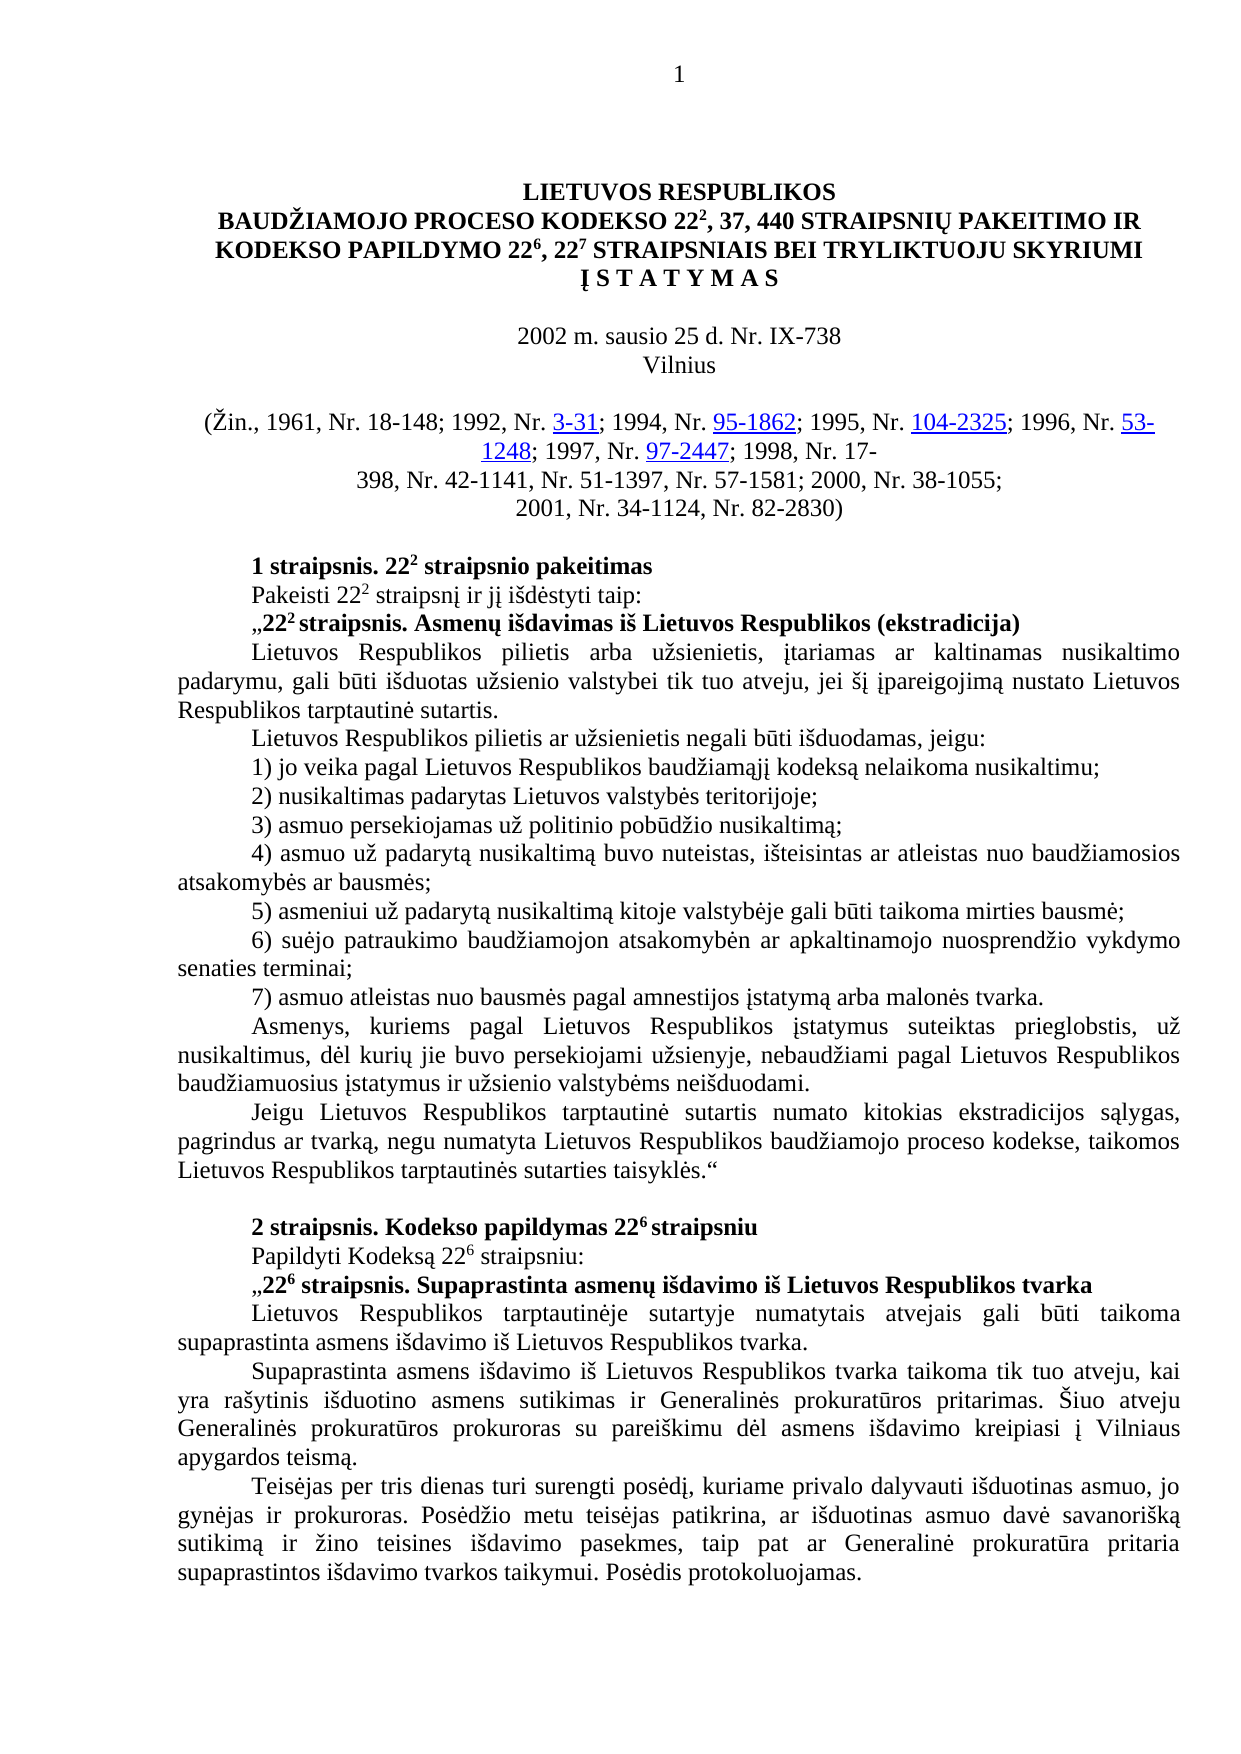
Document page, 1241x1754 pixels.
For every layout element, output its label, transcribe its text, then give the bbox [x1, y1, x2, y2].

text 7) asmuo atleistas nuo bausmės pagal amnestijos įstatymą arba malonės tvarka. [177, 982, 1181, 1011]
text 1 straipsnis. 222 straipsnio pakeitimas [177, 551, 1181, 580]
text 4) asmuo už padarytą nusikaltimą buvo nuteistas, išteisintas ar atleistas nuo baudžiamosios atsakomybės ar bausmės; [177, 838, 1181, 896]
text LIETUVOS RESPUBLIKOS [177, 177, 1181, 206]
text (Žin., 1961, Nr. 18-148; 1992, Nr. 3-31; 1994, Nr. 95-1862; 1995, Nr. 104-2325; 1996, Nr. 53-1248; 1997, Nr. 97-2447; 1998, Nr. 17- [177, 407, 1181, 465]
text Pakeisti 222 straipsnį ir jį išdėstyti taip: [177, 580, 1181, 608]
text Lietuvos Respublikos pilietis ar užsienietis negali būti išduodamas, jeigu: [177, 723, 1181, 752]
text 5) asmeniui už padarytą nusikaltimą kitoje valstybėje gali būti taikoma mirties bausmė; [177, 896, 1181, 925]
text Teisėjas per tris dienas turi surengti posėdį, kuriame privalo dalyvauti išduotinas asmuo, jo gynėjas ir prokuroras. Posėdžio metu teisėjas patikrina, ar išduotinas asmuo davė savanorišką sutikimą ir žino teisines išdavimo pasekmes, taip pat ar Generalinė prokuratūra pritaria supaprastintos išdavimo tvarkos taikymui. Posėdis protokoluojamas. [177, 1471, 1181, 1586]
text „226 straipsnis. Supaprastinta asmenų išdavimo iš Lietuvos Respublikos tvarka [177, 1270, 1181, 1298]
text 2002 m. sausio 25 d. Nr. IX-738 [177, 321, 1181, 350]
text „222 straipsnis. Asmenų išdavimas iš Lietuvos Respublikos (ekstradicija) [177, 608, 1181, 637]
text 2001, Nr. 34-1124, Nr. 82-2830) [177, 493, 1181, 522]
text Jeigu Lietuvos Respublikos tarptautinė sutartis numato kitokias ekstradicijos sąlygas, pagrindus ar tvarką, negu numatyta Lietuvos Respublikos baudžiamojo proceso kodekse, taikomos Lietuvos Respublikos tarptautinės sutarties taisyklės.“ [177, 1097, 1181, 1183]
text 6) suėjo patraukimo baudžiamojon atsakomybėn ar apkaltinamojo nuosprendžio vykdymo senaties terminai; [177, 925, 1181, 982]
text Į S T A T Y M A S [177, 263, 1181, 292]
text 1) jo veika pagal Lietuvos Respublikos baudžiamąjį kodeksą nelaikoma nusikaltimu; [177, 752, 1181, 781]
text Asmenys, kuriems pagal Lietuvos Respublikos įstatymus suteiktas prieglobstis, už nusikaltimus, dėl kurių jie buvo persekiojami užsienyje, nebaudžiami pagal Lietuvos Respublikos baudžiamuosius įstatymus ir užsienio valstybėms neišduodami. [177, 1011, 1181, 1097]
text 2) nusikaltimas padarytas Lietuvos valstybės teritorijoje; [177, 781, 1181, 810]
text BAUDŽIAMOJO PROCESO KODEKSO 222, 37, 440 STRAIPSNIŲ PAKEITIMO IR KODEKSO PAPILDYMO 226, 227 STRAIPSNIAIS BEI TRYLIKTUOJU SKYRIUMI [177, 206, 1181, 263]
text 398, Nr. 42-1141, Nr. 51-1397, Nr. 57-1581; 2000, Nr. 38-1055; [177, 465, 1181, 493]
text Lietuvos Respublikos pilietis arba užsienietis, įtariamas ar kaltinamas nusikaltimo padarymu, gali būti išduotas užsienio valstybei tik tuo atveju, jei šį įpareigojimą nustato Lietuvos Respublikos tarptautinė sutartis. [177, 637, 1181, 723]
text Papildyti Kodeksą 226 straipsniu: [177, 1241, 1181, 1270]
text Vilnius [177, 350, 1181, 378]
text 2 straipsnis. Kodekso papildymas 226 straipsniu [177, 1212, 1181, 1241]
text Lietuvos Respublikos tarptautinėje sutartyje numatytais atvejais gali būti taikoma supaprastinta asmens išdavimo iš Lietuvos Respublikos tvarka. [177, 1298, 1181, 1356]
text Supaprastinta asmens išdavimo iš Lietuvos Respublikos tvarka taikoma tik tuo atveju, kai yra rašytinis išduotino asmens sutikimas ir Generalinės prokuratūros pritarimas. Šiuo atveju Generalinės prokuratūros prokuroras su pareiškimu dėl asmens išdavimo kreipiasi į Vilniaus apygardos teismą. [177, 1356, 1181, 1471]
text 3) asmuo persekiojamas už politinio pobūdžio nusikaltimą; [177, 810, 1181, 838]
